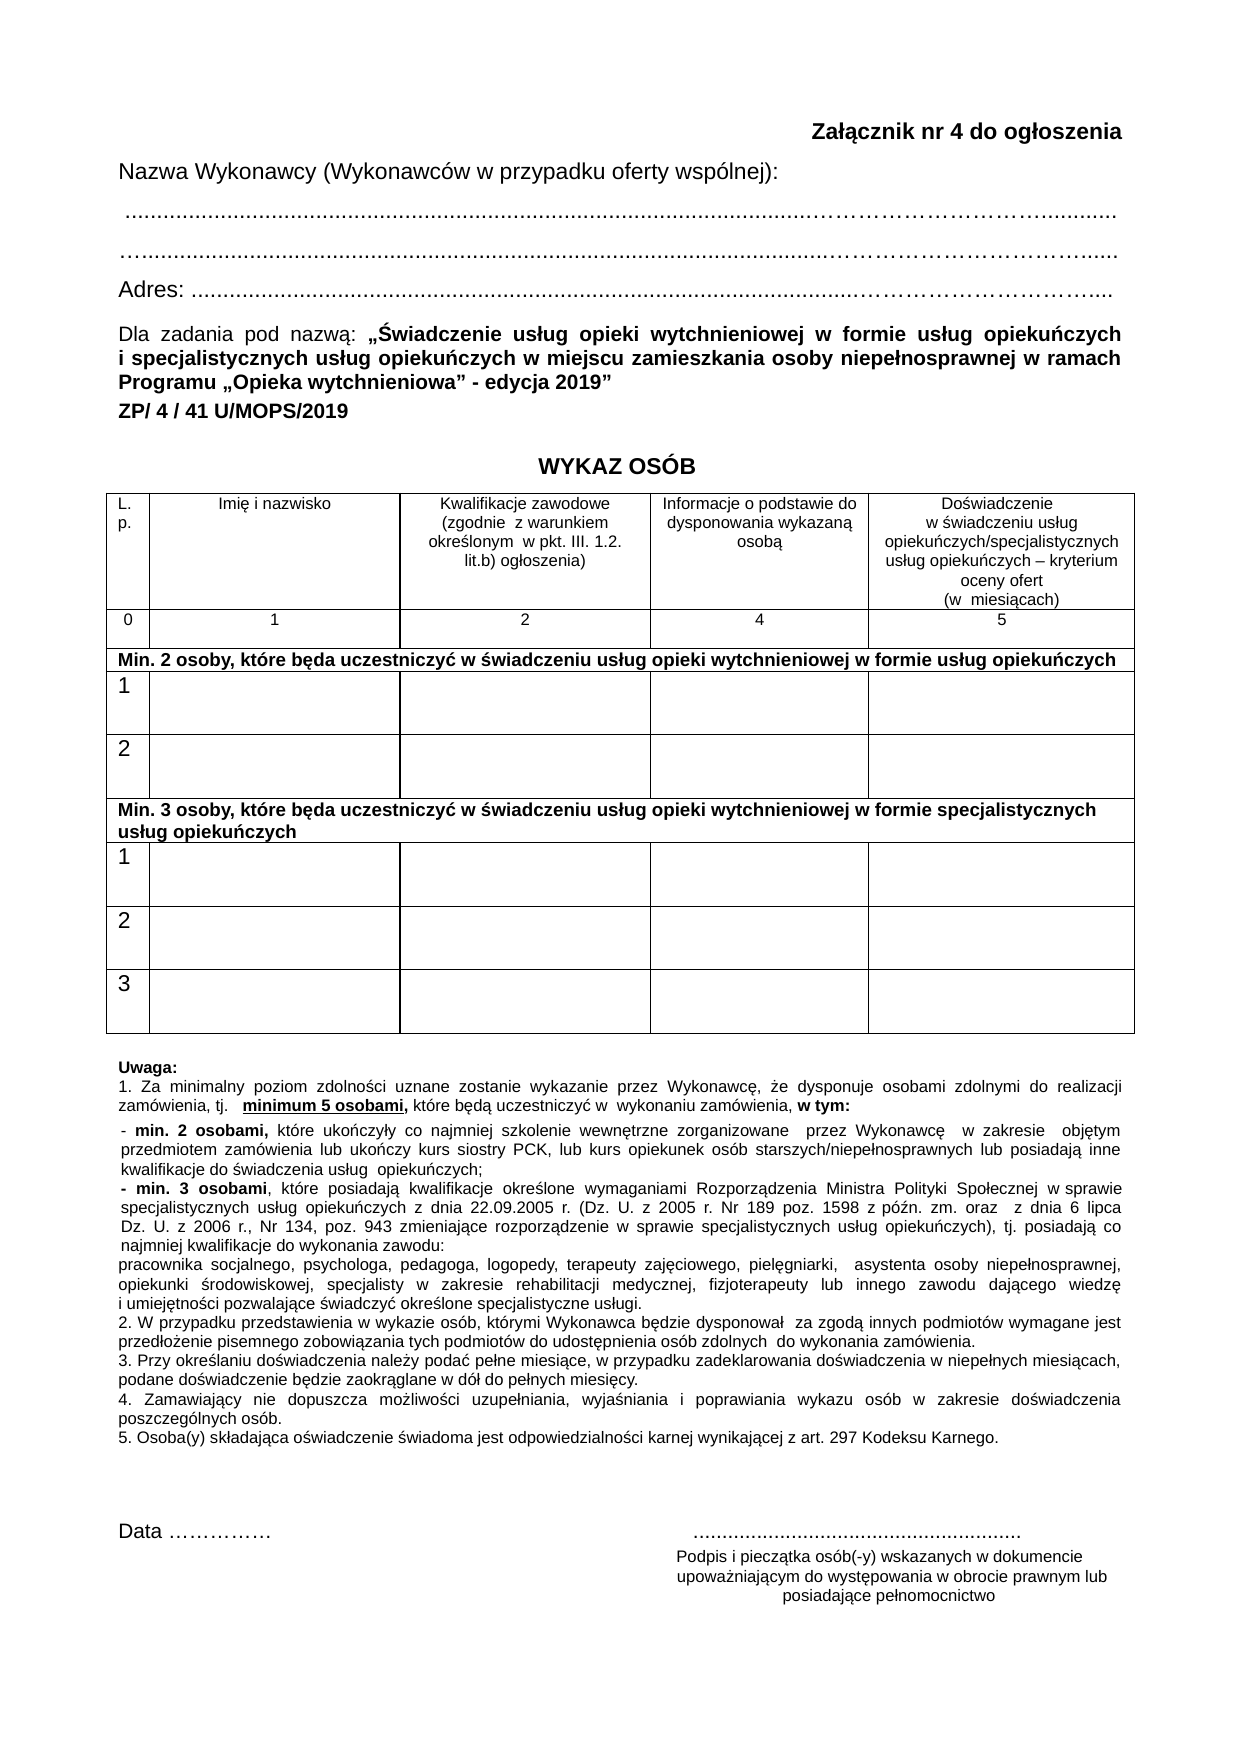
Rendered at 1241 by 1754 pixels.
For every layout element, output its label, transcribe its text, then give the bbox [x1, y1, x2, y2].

table_cell [401, 672, 650, 734]
table_cell [869, 907, 1134, 969]
table_cell [401, 970, 650, 1033]
table_cell 0 [107, 610, 149, 648]
table_header Informacje o podstawie do dysponowania wykazaną osobą [651, 494, 868, 609]
table_cell [651, 735, 868, 798]
text 3. Przy określaniu doświadczenia należy podać pełne miesiące, w przypadku zadeklarowania doświadczenia w niepełnych miesiącach, podane doświadczenie będzie zaokrąglane w dół do pełnych miesięcy. [118, 1351, 1122, 1389]
table_cell Min. 2 osoby, które będa uczestniczyć w świadczeniu usług opieki wytchnieniowej w formie usług opiekuńczych [107, 649, 1134, 671]
table_header Doświadczenie w świadczeniu usług opiekuńczych/specjalistycznych usług opiekuńczych – kryterium oceny ofert (w miesiącach) [869, 494, 1134, 609]
table_header Kwalifikacje zawodowe (zgodnie z warunkiem określonym w pkt. III. 1.2. lit.b) ogłoszenia) [401, 494, 650, 609]
text WYKAZ OSÓB [118, 453, 1122, 479]
subtitle Dla zadania pod nazwą: „Świadczenie usług opieki wytchnieniowej w formie usług opiekuńczych i specjalistycznych usług opiekuńczych w miejscu zamieszkania osoby niepełnosprawnej w ramach Programu „Opieka wytchnieniowa” - edycja 2019” [118, 322, 1122, 393]
table_cell 1 [107, 843, 149, 906]
table_cell [651, 843, 868, 906]
text pracownika socjalnego, psychologa, pedagoga, logopedy, terapeuty zajęciowego, pielęgniarki, asystenta osoby niepełnosprawnej, opiekunki środowiskowej, specjalisty w zakresie rehabilitacji medycznej, fizjoterapeuty lub innego zawodu dającego wiedzę i umiejętności pozwalające świadczyć określone specjalistyczne usługi. [118, 1255, 1122, 1313]
text 2. W przypadku przedstawienia w wykazie osób, którymi Wykonawca będzie dysponował za zgodą innych podmiotów wymagane jest przedłożenie pisemnego zobowiązania tych podmiotów do udostępnienia osób zdolnych do wykonania zamówienia. [118, 1313, 1122, 1351]
table_cell 4 [651, 610, 868, 648]
text Podpis i pieczątka osób(-y) wskazanych w dokumencie [487, 1543, 1122, 1567]
table_cell [651, 970, 868, 1033]
table_cell [401, 907, 650, 969]
text Załącznik nr 4 do ogłoszenia [118, 118, 1122, 144]
table_cell [869, 970, 1134, 1033]
table_cell Min. 3 osoby, które będa uczestniczyć w świadczeniu usług opieki wytchnieniowej w formie specjalistycznych usług opiekuńczych [107, 799, 1134, 842]
table_cell [651, 907, 868, 969]
table_cell [150, 735, 399, 798]
table_cell 2 [107, 735, 149, 798]
text ZP/ 4 / 41 U/MOPS/2019 [118, 399, 1122, 423]
text Nazwa Wykonawcy (Wykonawców w przypadku oferty wspólnej): [118, 158, 1122, 184]
table_cell [150, 843, 399, 906]
table_cell [401, 735, 650, 798]
text 1. Za minimalny poziom zdolności uznane zostanie wykazanie przez Wykonawcę, że dysponuje osobami zdolnymi do realizacji zamówienia, tj. minimum 5 osobami, które będą uczestniczyć w wykonaniu zamówienia, w tym: [118, 1077, 1122, 1115]
table_cell 3 [107, 970, 149, 1033]
text - min. 2 osobami, które ukończyły co najmniej szkolenie wewnętrzne zorganizowane przez Wykonawcę w zakresie objętym przedmiotem zamówienia lub ukończy kurs siostry PCK, lub kurs opiekunek osób starszych/niepełnosprawnych lub posiadają inne kwalifikacje do świadczenia usług opiekuńczych; [121, 1121, 1122, 1178]
text …............................................................................................................……………………………...... [118, 237, 1122, 263]
text - min. 3 osobami, które posiadają kwalifikacje określone wymaganiami Rozporządzenia Ministra Polityki Społecznej w sprawie specjalistycznych usług opiekuńczych z dnia 22.09.2005 r. (Dz. U. z 2005 r. Nr 189 poz. 1598 z późn. zm. oraz z dnia 6 lipca Dz. U. z 2006 r., Nr 134, poz. 943 zmieniające rozporządzenie w sprawie specjalistycznych usług opiekuńczych), tj. posiadają co najmniej kwalifikacje do wykonania zawodu: [121, 1178, 1122, 1255]
table_cell 2 [107, 907, 149, 969]
table_cell 1 [107, 672, 149, 734]
table_cell [150, 970, 399, 1033]
text Uwaga: [118, 1058, 1122, 1077]
table_cell [150, 672, 399, 734]
text Data …………… ......................................................... [118, 1519, 1122, 1543]
table_cell 2 [401, 610, 650, 648]
table_cell [869, 843, 1134, 906]
table_cell 5 [869, 610, 1134, 648]
text upoważniającym do występowania w obrocie prawnym lub posiadające pełnomocnictwo [561, 1567, 1122, 1605]
table_header L.p. [107, 494, 149, 609]
table_cell [150, 907, 399, 969]
table_cell [869, 672, 1134, 734]
table_cell 1 [150, 610, 399, 648]
table_header Imię i nazwisko [150, 494, 399, 609]
table_cell [401, 843, 650, 906]
table_cell [651, 672, 868, 734]
text Adres: .........................................................................................................………………………….... [118, 276, 1122, 302]
text 4. Zamawiający nie dopuszcza możliwości uzupełniania, wyjaśniania i poprawiania wykazu osób w zakresie doświadczenia poszczególnych osób. [118, 1389, 1122, 1428]
text 5. Osoba(y) składająca oświadczenie świadoma jest odpowiedzialności karnej wynikającej z art. 297 Kodeksu Karnego. [118, 1428, 1137, 1447]
table_cell [869, 735, 1134, 798]
text ............................................................................................................…………………………............ [118, 197, 1122, 223]
